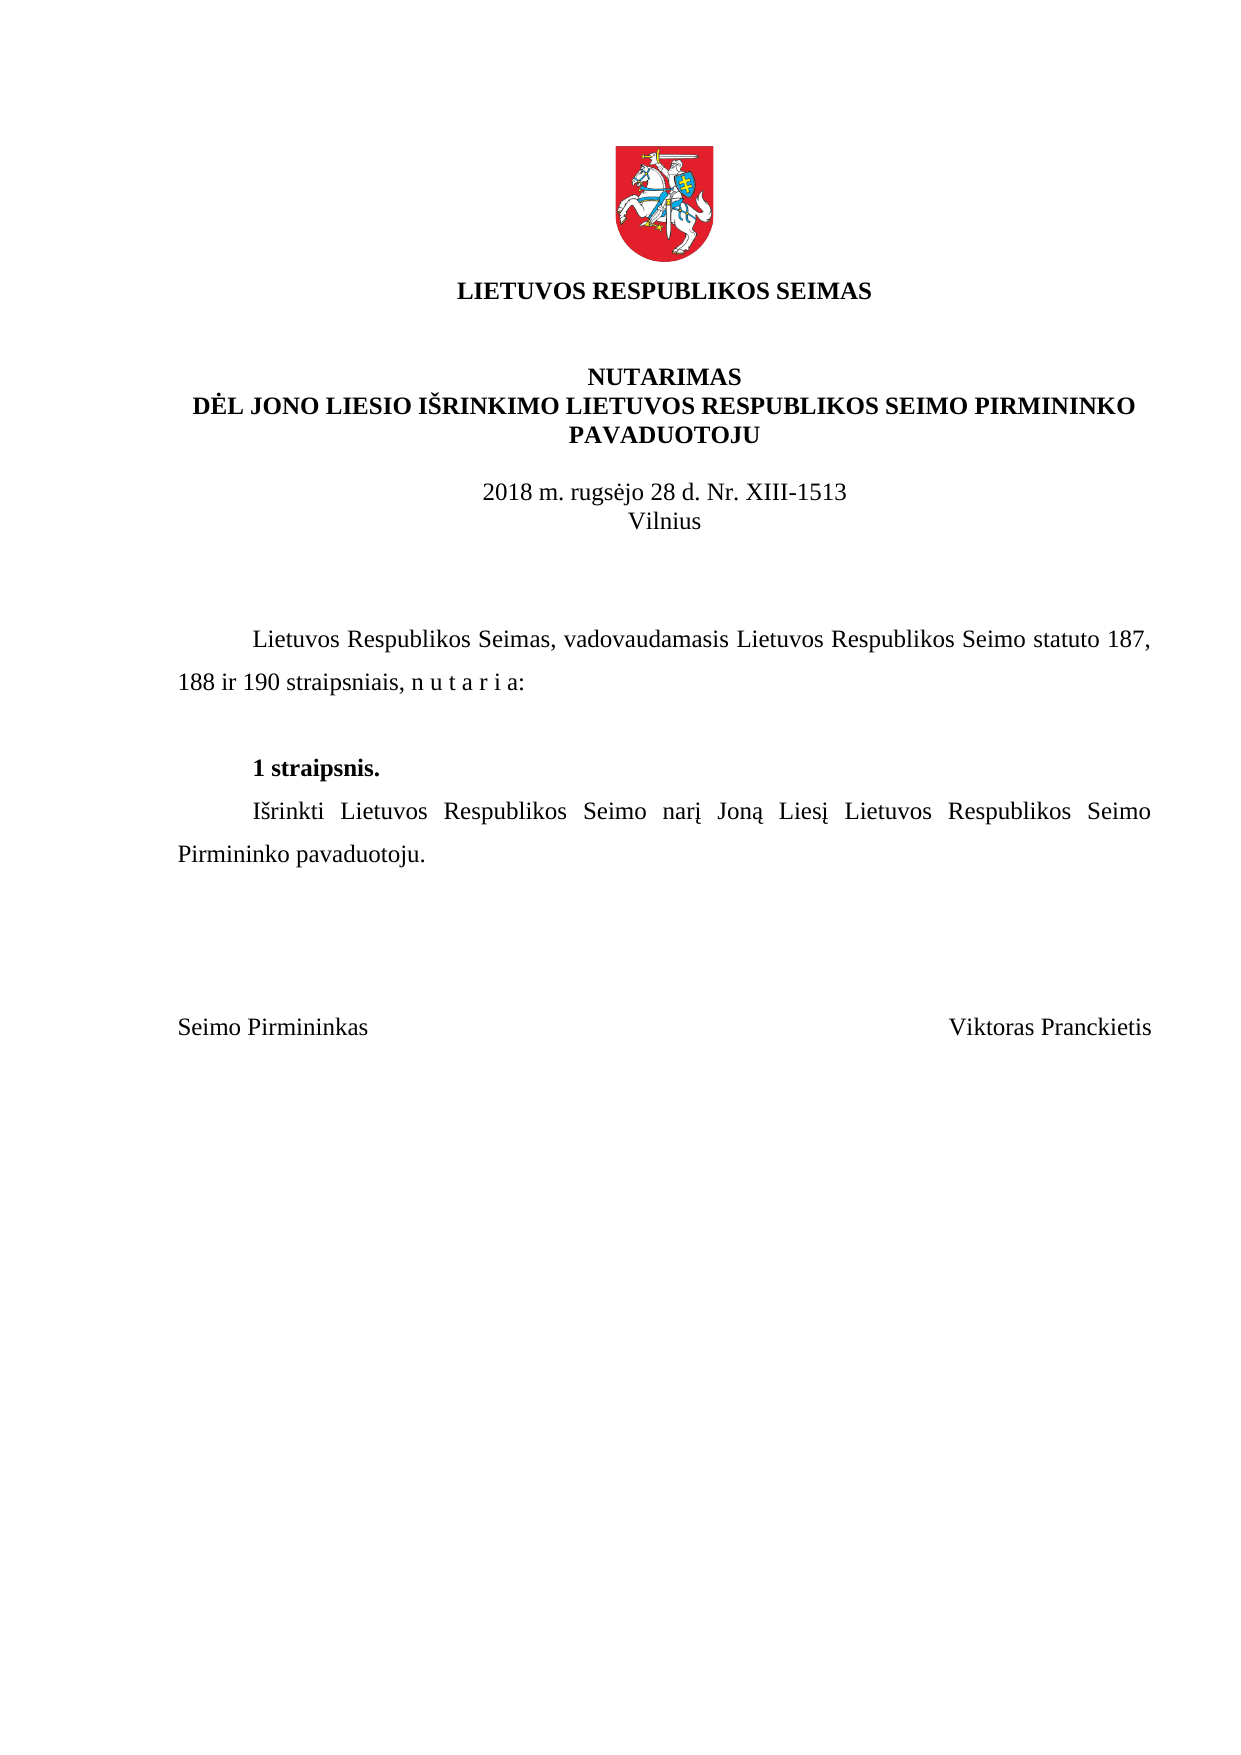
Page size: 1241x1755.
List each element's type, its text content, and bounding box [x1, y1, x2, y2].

text 2018 m. rugsėjo 28 d. Nr. XIII-1513 [177, 477, 1152, 506]
text 1 straipsnis. [177, 753, 1152, 782]
text Išrinkti Lietuvos Respublikos Seimo narį Joną Liesį Lietuvos Respublikos Seimo Pirmininko pavaduotoju. [177, 796, 1152, 868]
text NUTARIMAS [177, 362, 1152, 391]
text Vilnius [177, 506, 1152, 535]
text DĖL JONO LIESIO IŠRINKIMO LIETUVOS RESPUBLIKOS SEIMO PIRMININKO PAVADUOTOJU [177, 391, 1152, 448]
text Lietuvos Respublikos Seimas, vadovaudamasis Lietuvos Respublikos Seimo statuto 187, 188 ir 190 straipsniais, n u t a r i a: [177, 624, 1152, 696]
text LIETUVOS RESPUBLIKOS SEIMAS [177, 276, 1152, 305]
text Seimo Pirmininkas Viktoras Pranckietis [177, 1012, 1152, 1041]
